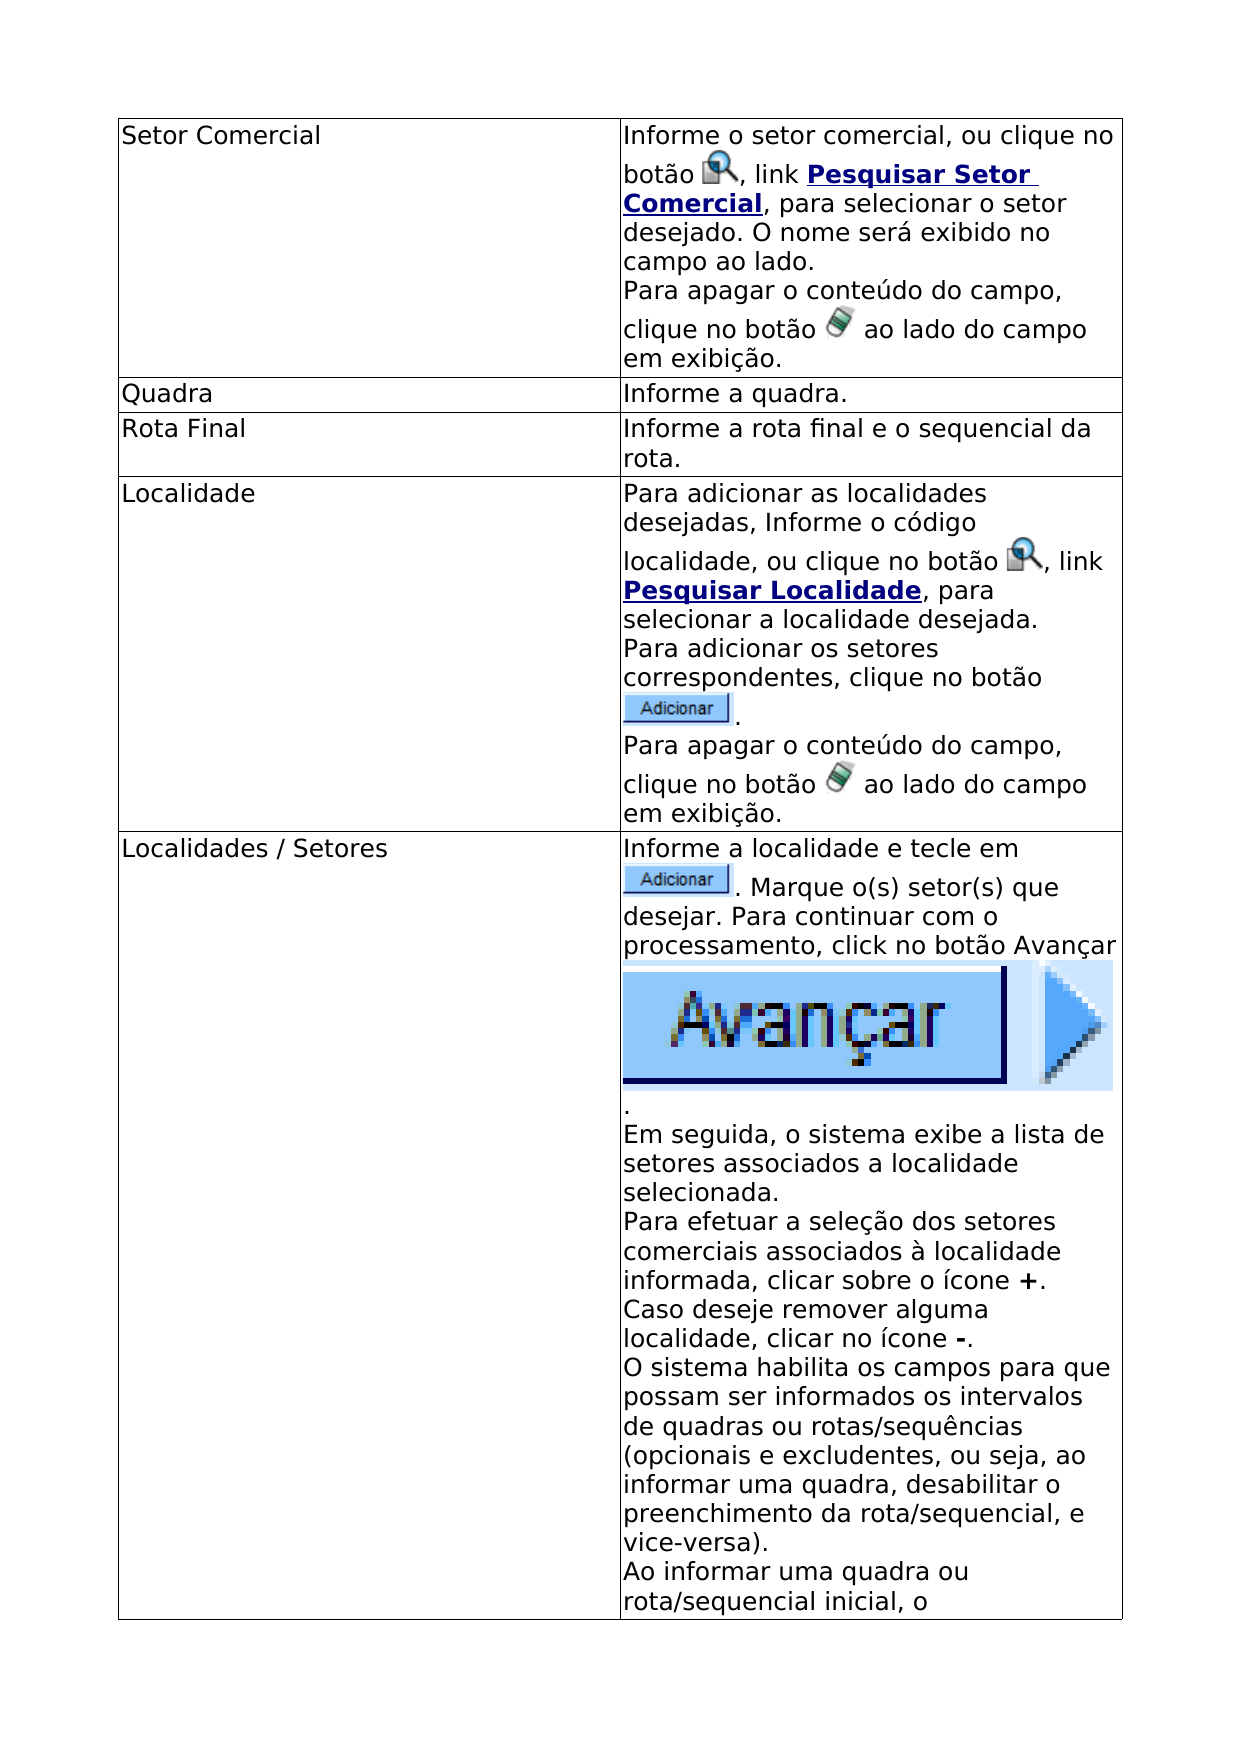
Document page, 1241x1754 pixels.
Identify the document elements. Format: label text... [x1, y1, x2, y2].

table_cell Localidades / Setores [119, 832, 620, 1619]
table_cell Setor Comercial [119, 119, 620, 377]
picture [824, 305, 856, 339]
picture [622, 863, 734, 897]
picture [1006, 537, 1043, 571]
picture [702, 150, 739, 184]
table_cell Informe a quadra. [621, 378, 1122, 412]
table_cell Informe a localidade e tecle em . Marque o(s) setor(s) que desejar. Para continuar com o processamento, click no botão Avançar . Em seguida, o sistema exibe a lista de setores associados a localidade selecionada. Para efetuar a seleção dos setores comerciais associados à localidade informada, clicar sobre o ícone +. Caso deseje remover alguma localidade, clicar no ícone -. O sistema habilita os campos para que possam ser informados os intervalos de quadras ou rotas/sequências (opcionais e excludentes, ou seja, ao informar uma quadra, desabilitar o preenchimento da rota/sequencial, e vice-versa). Ao informar uma quadra ou rota/sequencial inicial, o [621, 832, 1122, 1619]
table_cell Rota Final [119, 413, 620, 476]
picture [622, 692, 734, 726]
picture [622, 960, 1120, 1091]
table_cell Informe o setor comercial, ou clique no botão , link Pesquisar Setor Comercial, para selecionar o setor desejado. O nome será exibido no campo ao lado. Para apagar o conteúdo do campo, clique no botão ao lado do campo em exibição. [621, 119, 1122, 377]
table_cell Informe a rota final e o sequencial da rota. [621, 413, 1122, 476]
table_cell Localidade [119, 477, 620, 831]
table_cell Para adicionar as localidades desejadas, Informe o código localidade, ou clique no botão , link Pesquisar Localidade, para selecionar a localidade desejada. Para adicionar os setores correspondentes, clique no botão . Para apagar o conteúdo do campo, clique no botão ao lado do campo em exibição. [621, 477, 1122, 831]
picture [824, 760, 856, 794]
table_cell Quadra [119, 378, 620, 412]
